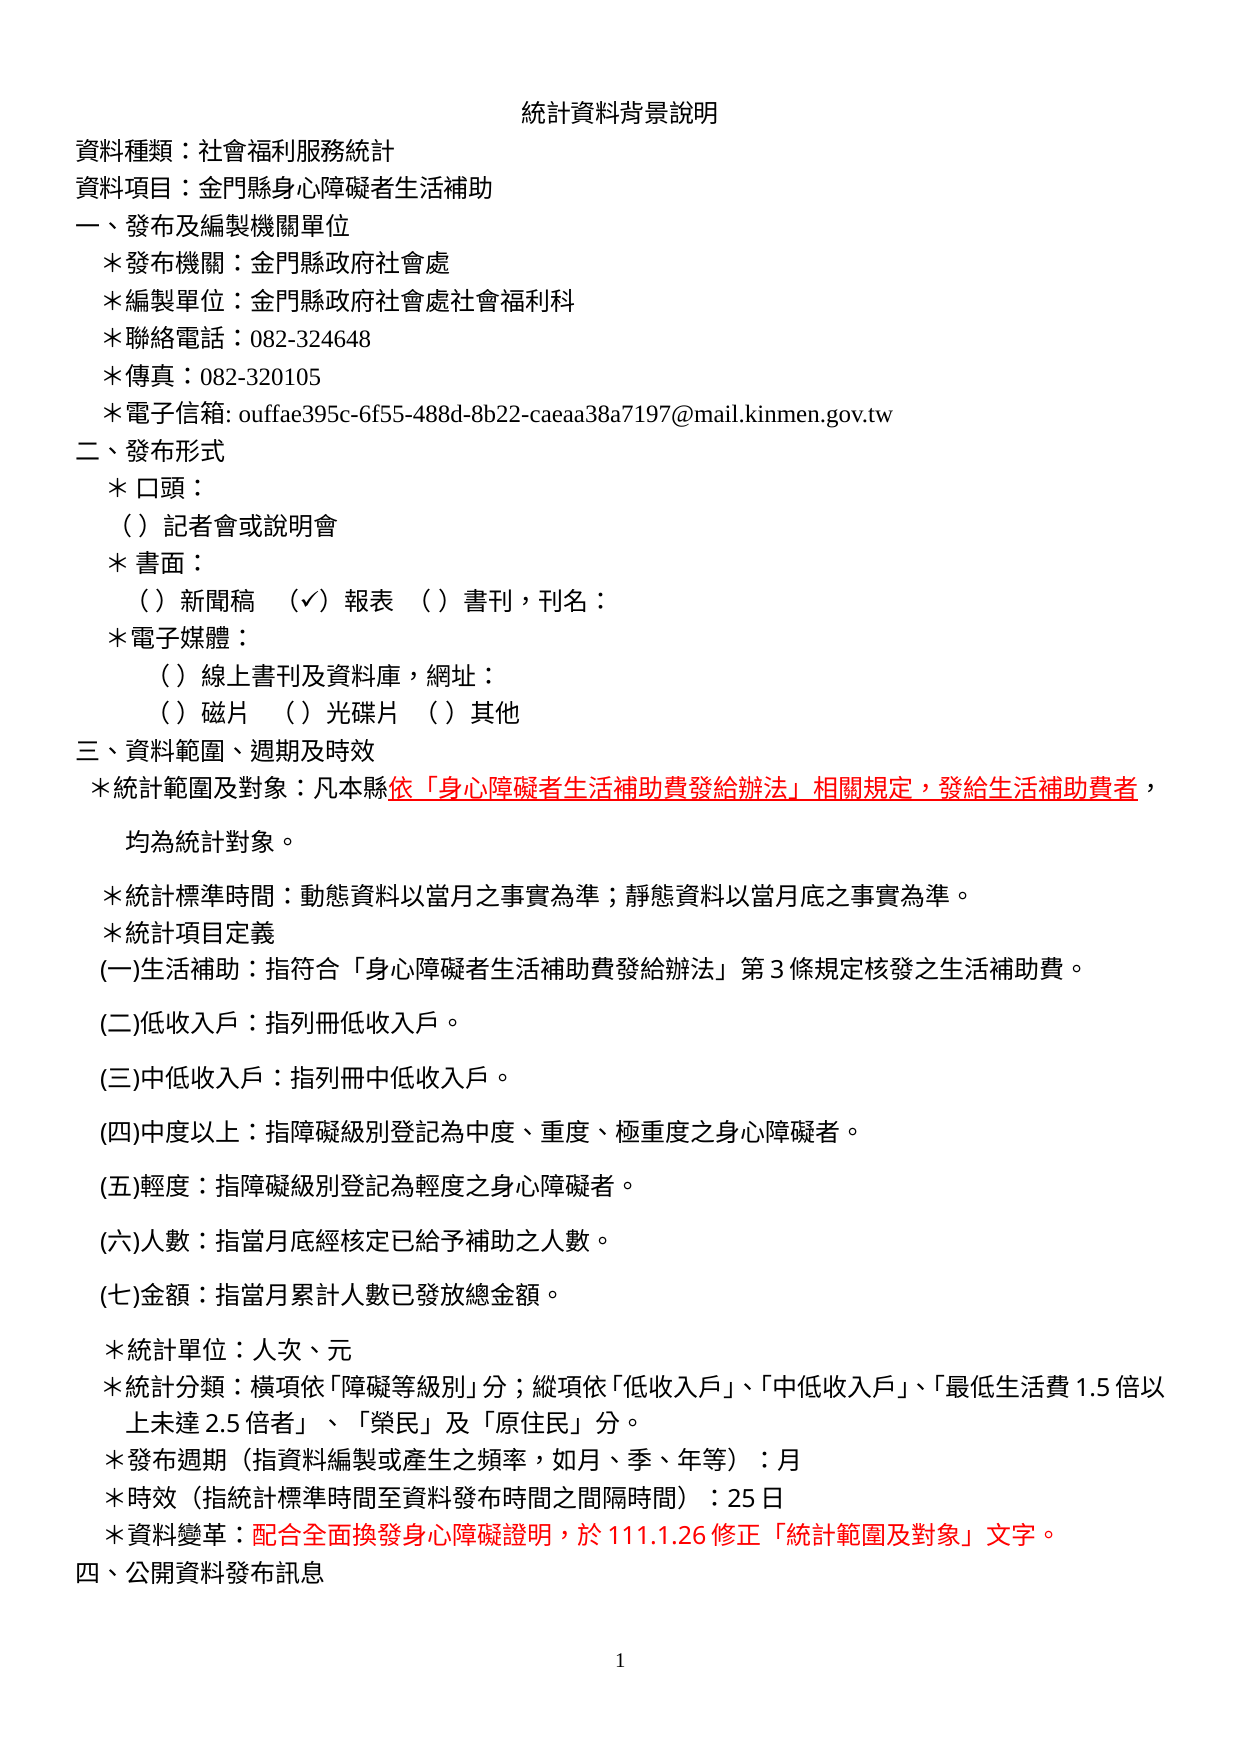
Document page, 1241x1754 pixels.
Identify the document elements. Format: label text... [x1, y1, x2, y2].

text (三)中低收入戶：指列冊中低收入戶。 [100, 1058, 1165, 1094]
text ＊編製單位：金門縣政府社會處社會福利科 [100, 281, 1165, 318]
text 四、公開資料發布訊息 [75, 1552, 1165, 1590]
text ＊資料變革：配合全面換發身心障礙證明，於111.1.26修正「統計範圍及對象」文字。 [102, 1515, 1165, 1552]
list 口頭： [106, 468, 1165, 506]
text ＊發布週期（指資料編製或產生之頻率，如月、季、年等）：月 [102, 1440, 1165, 1477]
text （ ）記者會或說明會 [75, 506, 1165, 543]
list 書面： [106, 543, 1165, 581]
text 統計資料背景說明 [75, 93, 1165, 131]
text 資料種類：社會福利服務統計 [75, 131, 1165, 168]
text (六)人數：指當月底經核定已給予補助之人數。 [100, 1221, 1165, 1257]
text 二、發布形式 [75, 431, 1165, 468]
text 三、資料範圍、週期及時效 [75, 731, 1165, 768]
text 一、發布及編製機關單位 [75, 206, 1165, 243]
text （ ）磁片 （ ）光碟片 （ ）其他 [145, 693, 1199, 731]
text ＊統計單位：人次、元 [102, 1330, 1165, 1367]
text ＊統計分類：橫項依「障礙等級別」分；縱項依「低收入戶」、「中低收入戶」、「最低生活費1.5倍以上未達2.5倍者」、「榮民」及「原住民」分。 [100, 1367, 1165, 1440]
text ＊統計標準時間：動態資料以當月之事實為準；靜態資料以當月底之事實為準。 [100, 877, 1165, 913]
text (二)低收入戶：指列冊低收入戶。 [100, 1004, 1165, 1040]
text ＊發布機關：金門縣政府社會處 [100, 243, 1165, 281]
text (四)中度以上：指障礙級別登記為中度、重度、極重度之身心障礙者。 [100, 1112, 1165, 1149]
text 資料項目：金門縣身心障礙者生活補助 [75, 168, 1165, 206]
text ＊傳真：082-320105 [100, 356, 1165, 393]
text ＊聯絡電話：082-324648 [100, 318, 1165, 356]
text (一)生活補助：指符合「身心障礙者生活補助費發給辦法」第3條規定核發之生活補助費。 [100, 949, 1165, 986]
text ＊電子信箱: ouffae395c-6f55-488d-8b22-caeaa38a7197@mail.kinmen.gov.tw [100, 393, 1165, 431]
text ＊統計項目定義 [100, 913, 1165, 949]
text (七)金額：指當月累計人數已發放總金額。 [100, 1276, 1165, 1312]
text （ ）線上書刊及資料庫，網址： [145, 656, 1199, 693]
text ＊統計範圍及對象：凡本縣依「身心障礙者生活補助費發給辦法」相關規定，發給生活補助費者，均為統計對象。 [75, 768, 1165, 859]
text ＊時效（指統計標準時間至資料發布時間之間隔時間）：25日 [102, 1477, 1165, 1515]
text （ ）新聞稿 （）報表 （ ）書刊，刊名： [106, 581, 1165, 618]
text (五)輕度：指障礙級別登記為輕度之身心障礙者。 [100, 1167, 1165, 1203]
text ＊電子媒體： [106, 618, 1165, 656]
